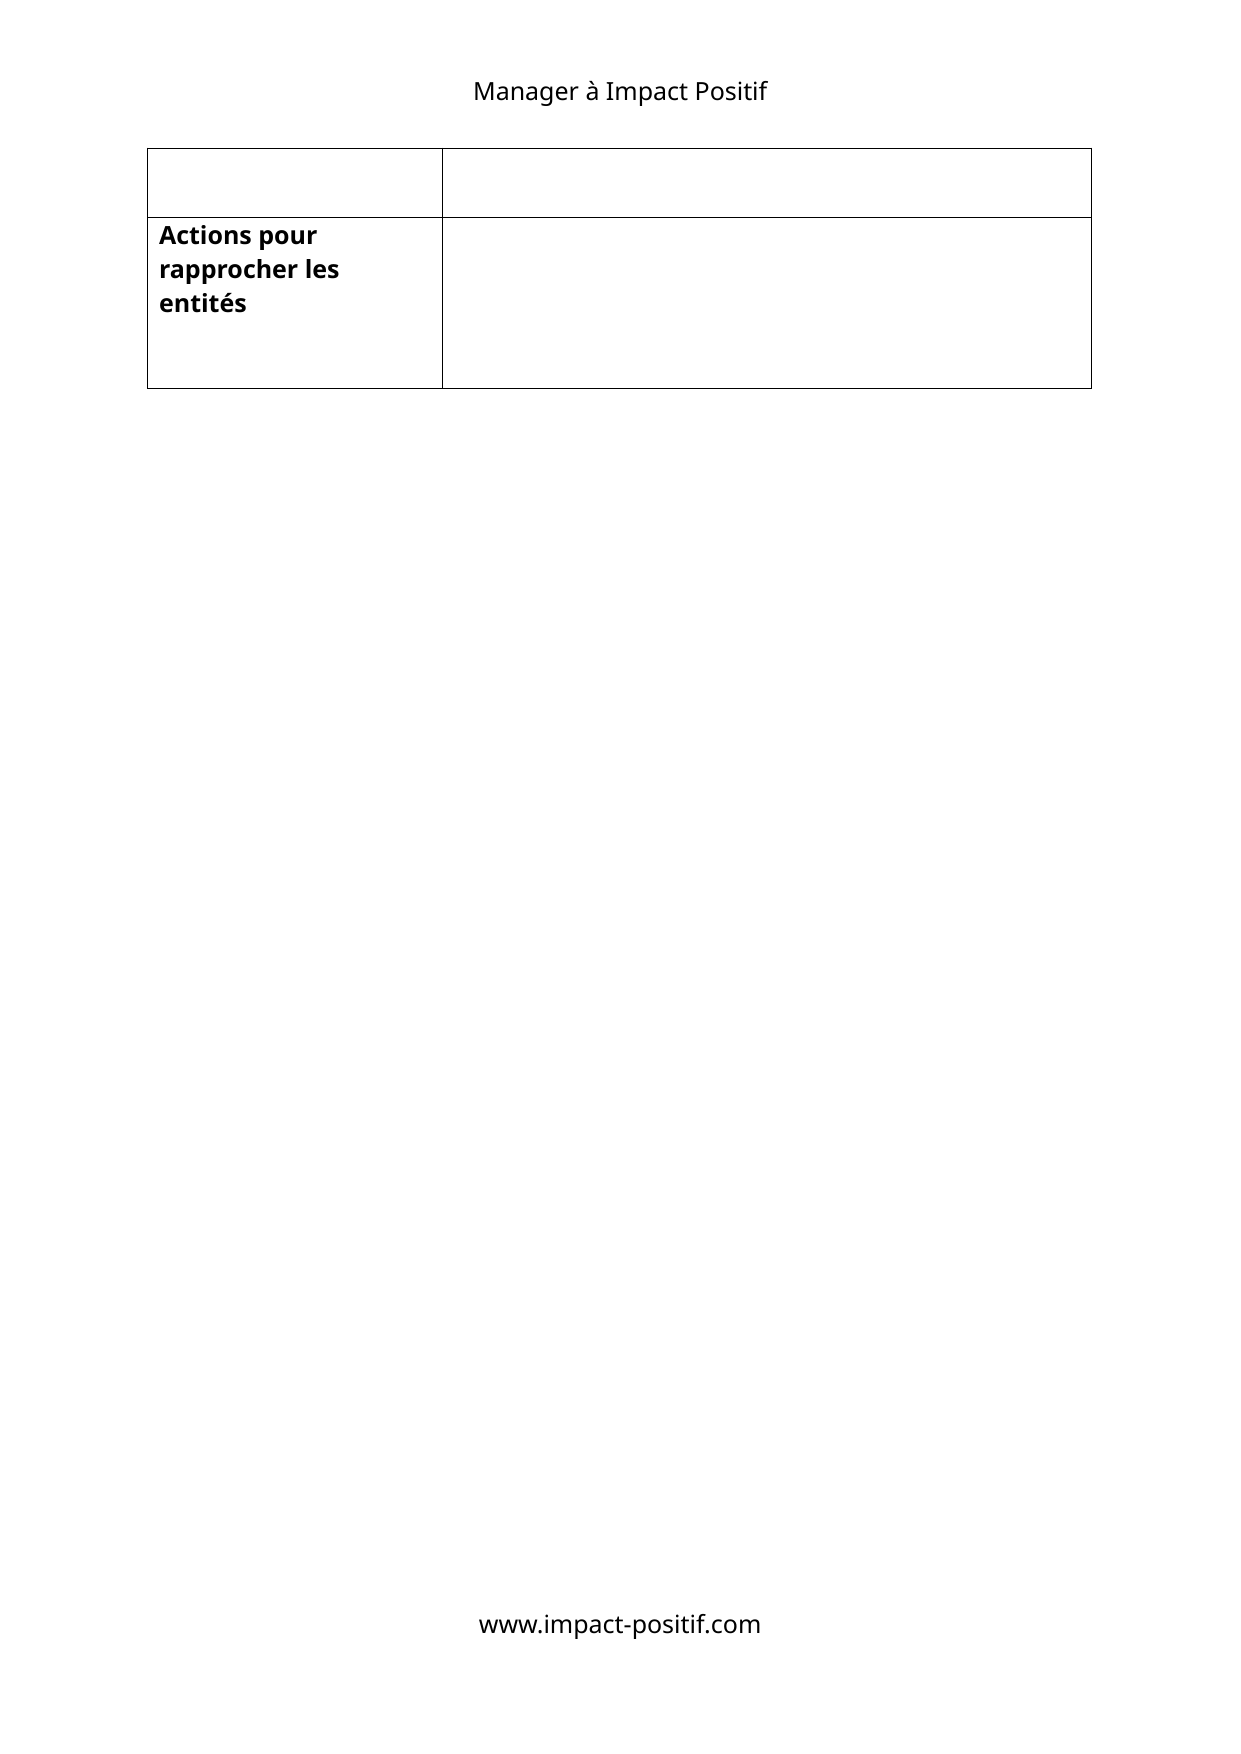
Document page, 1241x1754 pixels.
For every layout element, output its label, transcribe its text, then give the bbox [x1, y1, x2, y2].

table_cell [443, 218, 1091, 388]
table_header [148, 149, 442, 217]
table_header [443, 149, 1091, 217]
table_cell Actions pour rapprocher les entités [148, 218, 442, 388]
